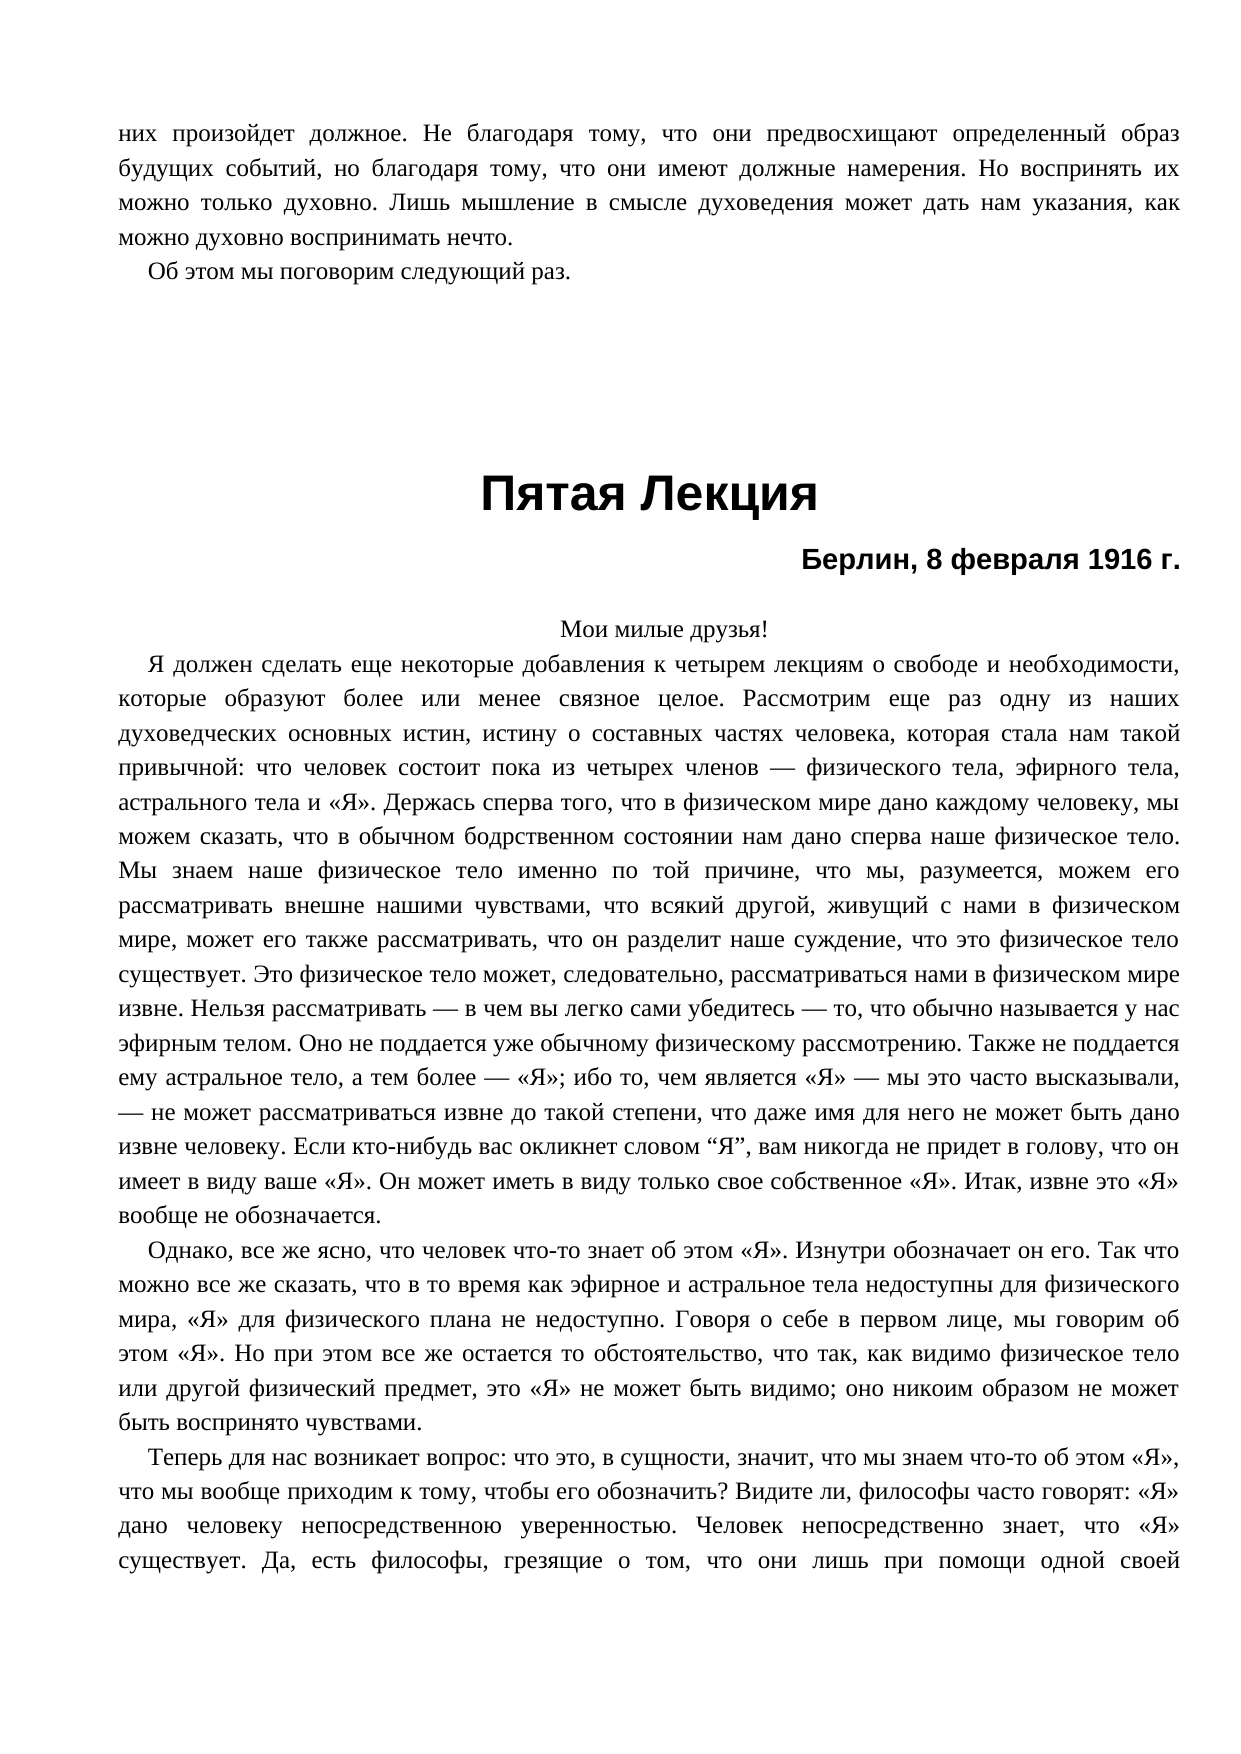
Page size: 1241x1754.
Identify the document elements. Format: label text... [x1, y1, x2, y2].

text Об этом мы поговорим следующий раз. [118, 256, 1181, 285]
text Теперь для нас возникает вопрос: что это, в сущности, значит, что мы знаем что-то об этом «Я», что мы вообще приходим к тому, чтобы его обозначить? Видите ли, философы часто говорят: «Я» дано человеку непосредственною уверенностью. Человек непосредственно знает, что «Я» существует. Да, есть философы, грезящие о том, что они лишь при помощи одной своей [118, 1442, 1181, 1574]
text Берлин, 8 февраля 1916 г. [118, 542, 1181, 576]
text Пятая Лекция [118, 463, 1181, 521]
text Мои милые друзья! [118, 614, 1181, 643]
text Я должен сделать еще некоторые добавления к четырем лекциям о свободе и необходимости, которые образуют более или менее связное целое. Рассмотрим еще раз одну из наших духоведческих основных истин, истину о составных частях человека, которая стала нам такой привычной: что человек состоит пока из четырех членов — физического тела, эфирного тела, астрального тела и «Я». Держась сперва того, что в физическом мире дано каждому человеку, мы можем сказать, что в обычном бодрственном состоянии нам дано сперва наше физическое тело. Мы знаем наше физическое тело именно по той причине, что мы, разумеется, можем его рассматривать внешне нашими чувствами, что всякий другой, живущий с нами в физическом мире, может его также рассматривать, что он разделит наше суждение, что это физическое тело существует. Это физическое тело может, следовательно, рассматриваться нами в физическом мире извне. Нельзя рассматривать — в чем вы легко сами убедитесь — то, что обычно называется у нас эфирным телом. Оно не поддается уже обычному физическому рассмотрению. Также не поддается ему астральное тело, а тем более — «Я»; ибо то, чем является «Я» — мы это часто высказывали, — не может рассматриваться извне до такой степени, что даже имя для него не может быть дано извне человеку. Если кто-нибудь вас окликнет словом “Я”, вам никогда не придет в голову, что он имеет в виду ваше «Я». Он может иметь в виду только свое собственное «Я». Итак, извне это «Я» вообще не обозначается. [118, 649, 1181, 1229]
text них произойдет должное. Не благодаря тому, что они предвосхищают определенный образ будущих событий, но благодаря тому, что они имеют должные намерения. Но воспринять их можно только духовно. Лишь мышление в смысле духоведения может дать нам указания, как можно духовно воспринимать нечто. [118, 118, 1181, 250]
text Однако, все же ясно, что человек что-то знает об этом «Я». Изнутри обозначает он его. Так что можно все же сказать, что в то время как эфирное и астральное тела недоступны для физического мира, «Я» для физического плана не недоступно. Говоря о себе в первом лице, мы говорим об этом «Я». Но при этом все же остается то обстоятельство, что так, как видимо физическое тело или другой физический предмет, это «Я» не может быть видимо; оно никоим образом не может быть воспринято чувствами. [118, 1235, 1181, 1436]
